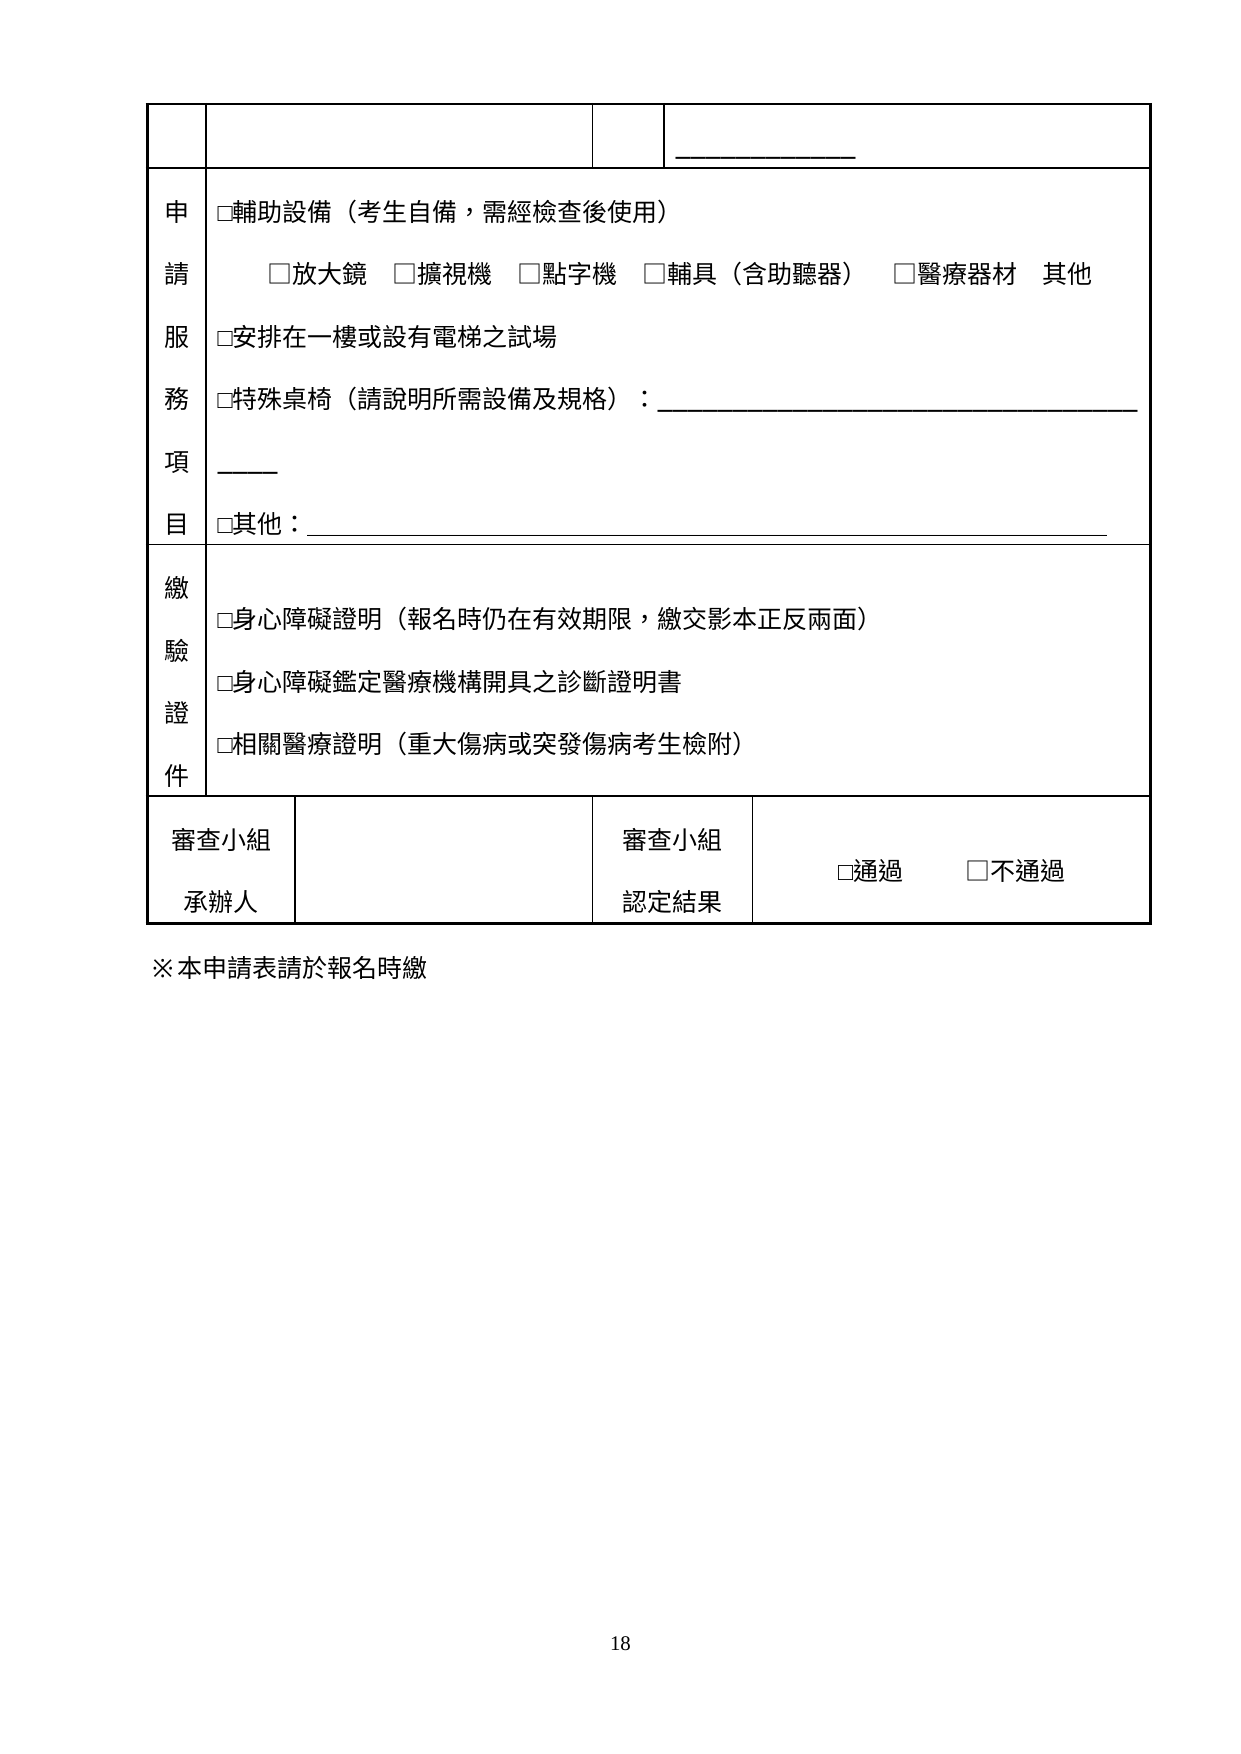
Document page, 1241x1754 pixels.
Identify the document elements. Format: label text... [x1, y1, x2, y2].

table_cell 繳驗證件 [149, 545, 205, 795]
table_cell □通過 □不通過 [753, 797, 1149, 922]
table_cell [593, 105, 663, 167]
table_cell ____________ [665, 105, 1149, 167]
table_cell [207, 105, 592, 167]
text ※本申請表請於報名時繳 [148, 925, 1092, 987]
table_cell 審查小組 認定結果 [593, 797, 752, 922]
table_cell □輔助設備（考生自備，需經檢查後使用） □放大鏡 □擴視機 □點字機 □輔具（含助聽器） □醫療器材 其他 □安排在一樓或設有電梯之試場 □特殊桌椅（請說明所需設備及規格）：____________________________________ □其他：＿＿＿＿＿＿＿＿＿＿＿＿＿＿＿＿＿＿＿＿＿＿＿＿＿＿＿＿＿＿＿＿ [207, 169, 1149, 543]
table_cell 審查小組 承辦人 [149, 797, 294, 922]
table_cell [296, 797, 592, 922]
table_cell 申請服務項目 [149, 169, 205, 543]
table_cell □身心障礙證明（報名時仍在有效期限，繳交影本正反兩面） □身心障礙鑑定醫療機構開具之診斷證明書 □相關醫療證明（重大傷病或突發傷病考生檢附） [207, 545, 1149, 795]
table_cell [149, 105, 205, 167]
